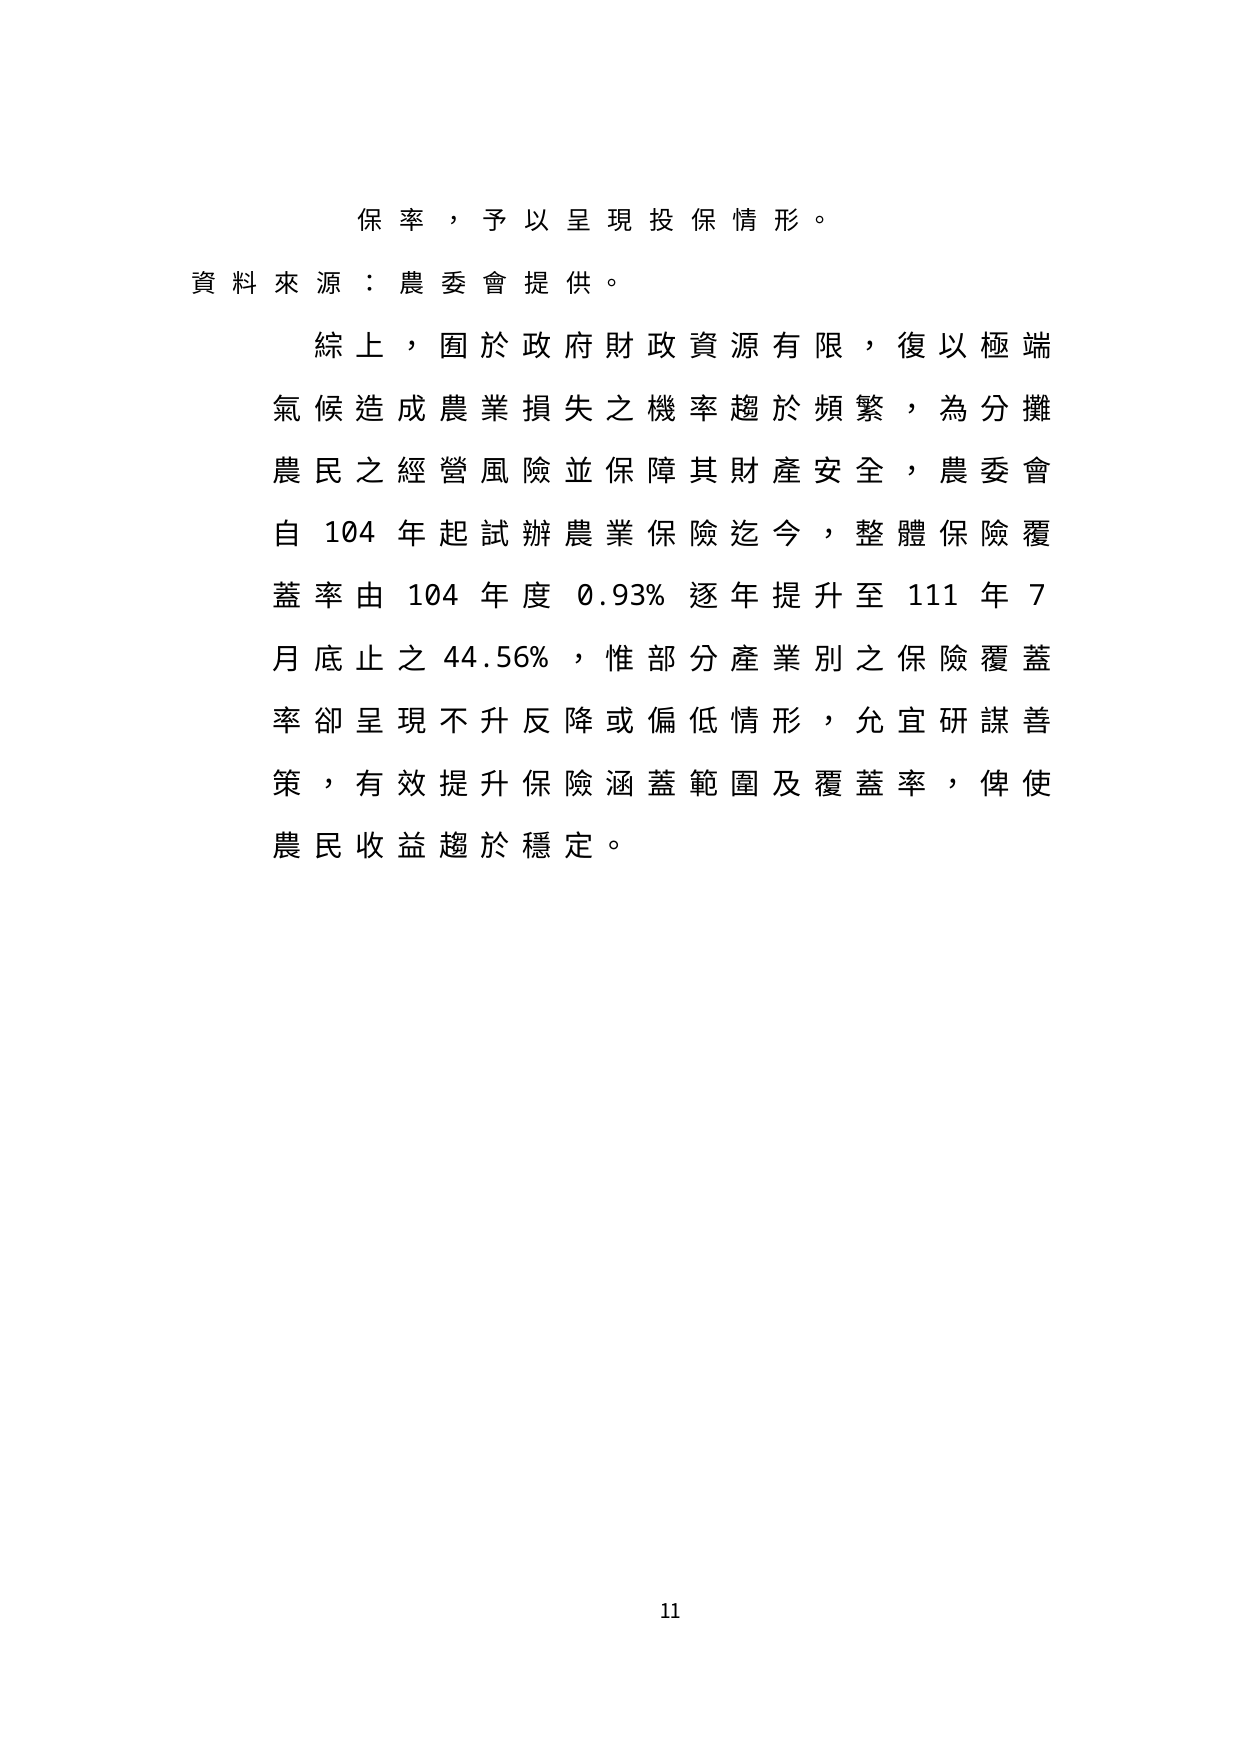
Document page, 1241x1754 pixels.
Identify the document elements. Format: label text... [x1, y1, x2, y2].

text 綜上，囿於政府財政資源有限，復以極端氣候造成農業損失之機率趨於頻繁，為分攤農民之經營風險並保障其財產安全，農委會自104年起試辦農業保險迄今，整體保險覆蓋率由104年度0.93%逐年提升至111年7月底止之44.56%，惟部分產業別之保險覆蓋率卻呈現不升反降或偏低情形，允宜研謀善策，有效提升保險涵蓋範圍及覆蓋率，俾使農民收益趨於穩定。 [242, 302, 1058, 865]
text 資料來源：農委會提供。 [183, 240, 1058, 302]
text 保率，予以呈現投保情形。 [306, 177, 1058, 240]
